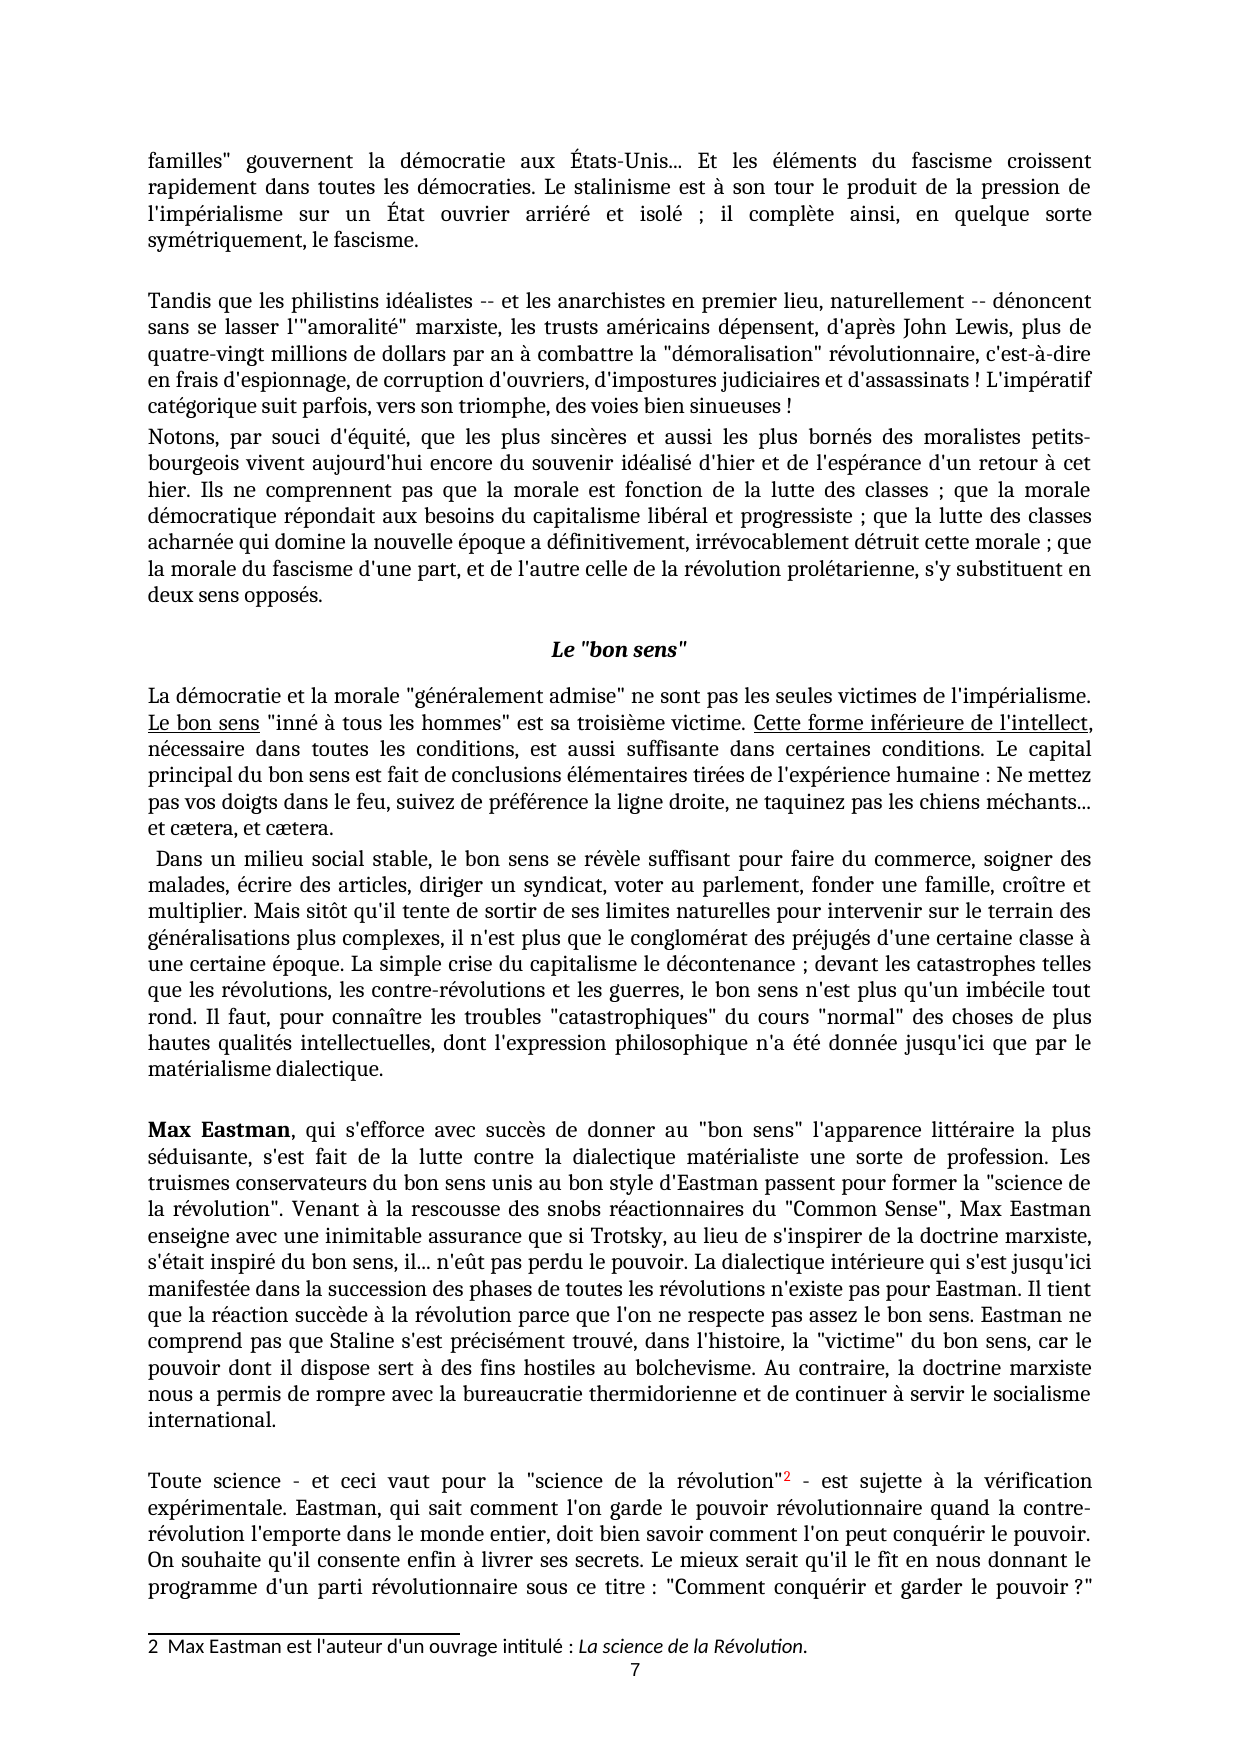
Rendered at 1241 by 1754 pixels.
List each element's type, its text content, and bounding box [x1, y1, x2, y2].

text Dans un milieu social stable, le bon sens se révèle suffisant pour faire du commerce, soigner des malades, écrire des articles, diriger un syndicat, voter au parlement, fonder une famille, croître et multiplier. Mais sitôt qu'il tente de sortir de ses limites naturelles pour intervenir sur le terrain des généralisations plus complexes, il n'est plus que le conglomérat des préjugés d'une certaine classe à une certaine époque. La simple crise du capitalisme le décontenance ; devant les catastrophes telles que les révolutions, les contre-révolutions et les guerres, le bon sens n'est plus qu'un imbécile tout rond. Il faut, pour connaître les troubles "catastrophiques" du cours "normal" des choses de plus hautes qualités intellectuelles, dont l'expression philosophique n'a été donnée jusqu'ici que par le matérialisme dialectique. [148, 845, 1093, 1082]
text La démocratie et la morale "généralement admise" ne sont pas les seules victimes de l'impérialisme. Le bon sens "inné à tous les hommes" est sa troisième victime. Cette forme inférieure de l'intellect, nécessaire dans toutes les conditions, est aussi suffisante dans certaines conditions. Le capital principal du bon sens est fait de conclusions élémentaires tirées de l'expérience humaine : Ne mettez pas vos doigts dans le feu, suivez de préférence la ligne droite, ne taquinez pas les chiens méchants... et cætera, et cætera. [148, 683, 1093, 841]
text familles" gouvernent la démocratie aux États-Unis... Et les éléments du fascisme croissent rapidement dans toutes les démocraties. Le stalinisme est à son tour le produit de la pression de l'impérialisme sur un État ouvrier arriéré et isolé ; il complète ainsi, en quelque sorte symétriquement, le fascisme. [148, 148, 1093, 253]
text Toute science - et ceci vaut pour la "science de la révolution" - est sujette à la vérification expérimentale. Eastman, qui sait comment l'on garde le pouvoir révolutionnaire quand la contre-révolution l'emporte dans le monde entier, doit bien savoir comment l'on peut conquérir le pouvoir. On souhaite qu'il consente enfin à livrer ses secrets. Le mieux serait qu'il le fît en nous donnant le programme d'un parti révolutionnaire sous ce titre : "Comment conquérir et garder le pouvoir ?" [148, 1468, 1093, 1600]
text Max Eastman est l'auteur d'un ouvrage intitulé : La science de la Révolution. [148, 1634, 1093, 1659]
text Le "bon sens" [148, 637, 1093, 664]
text Notons, par souci d'équité, que les plus sincères et aussi les plus bornés des moralistes petits-bourgeois vivent aujourd'hui encore du souvenir idéalisé d'hier et de l'espérance d'un retour à cet hier. Ils ne comprennent pas que la morale est fonction de la lutte des classes ; que la morale démocratique répondait aux besoins du capitalisme libéral et progressiste ; que la lutte des classes acharnée qui domine la nouvelle époque a définitivement, irrévocablement détruit cette morale ; que la morale du fascisme d'une part, et de l'autre celle de la révolution prolétarienne, s'y substituent en deux sens opposés. [148, 424, 1093, 608]
text Max Eastman, qui s'efforce avec succès de donner au "bon sens" l'apparence littéraire la plus séduisante, s'est fait de la lutte contre la dialectique matérialiste une sorte de profession. Les truismes conservateurs du bon sens unis au bon style d'Eastman passent pour former la "science de la révolution". Venant à la rescousse des snobs réactionnaires du "Common Sense", Max Eastman enseigne avec une inimitable assurance que si Trotsky, au lieu de s'inspirer de la doctrine marxiste, s'était inspiré du bon sens, il... n'eût pas perdu le pouvoir. La dialectique intérieure qui s'est jusqu'ici manifestée dans la succession des phases de toutes les révolutions n'existe pas pour Eastman. Il tient que la réaction succède à la révolution parce que l'on ne respecte pas assez le bon sens. Eastman ne comprend pas que Staline s'est précisément trouvé, dans l'histoire, la "victime" du bon sens, car le pouvoir dont il dispose sert à des fins hostiles au bolchevisme. Au contraire, la doctrine marxiste nous a permis de rompre avec la bureaucratie thermidorienne et de continuer à servir le socialisme international. [148, 1117, 1093, 1433]
text Tandis que les philistins idéalistes -- et les anarchistes en premier lieu, naturellement -- dénoncent sans se lasser l'"amoralité" marxiste, les trusts américains dépensent, d'après John Lewis, plus de quatre-vingt millions de dollars par an à combattre la "démoralisation" révolutionnaire, c'est-à-dire en frais d'espionnage, de corruption d'ouvriers, d'impostures judiciaires et d'assassinats ! L'impératif catégorique suit parfois, vers son triomphe, des voies bien sinueuses ! [148, 288, 1093, 419]
